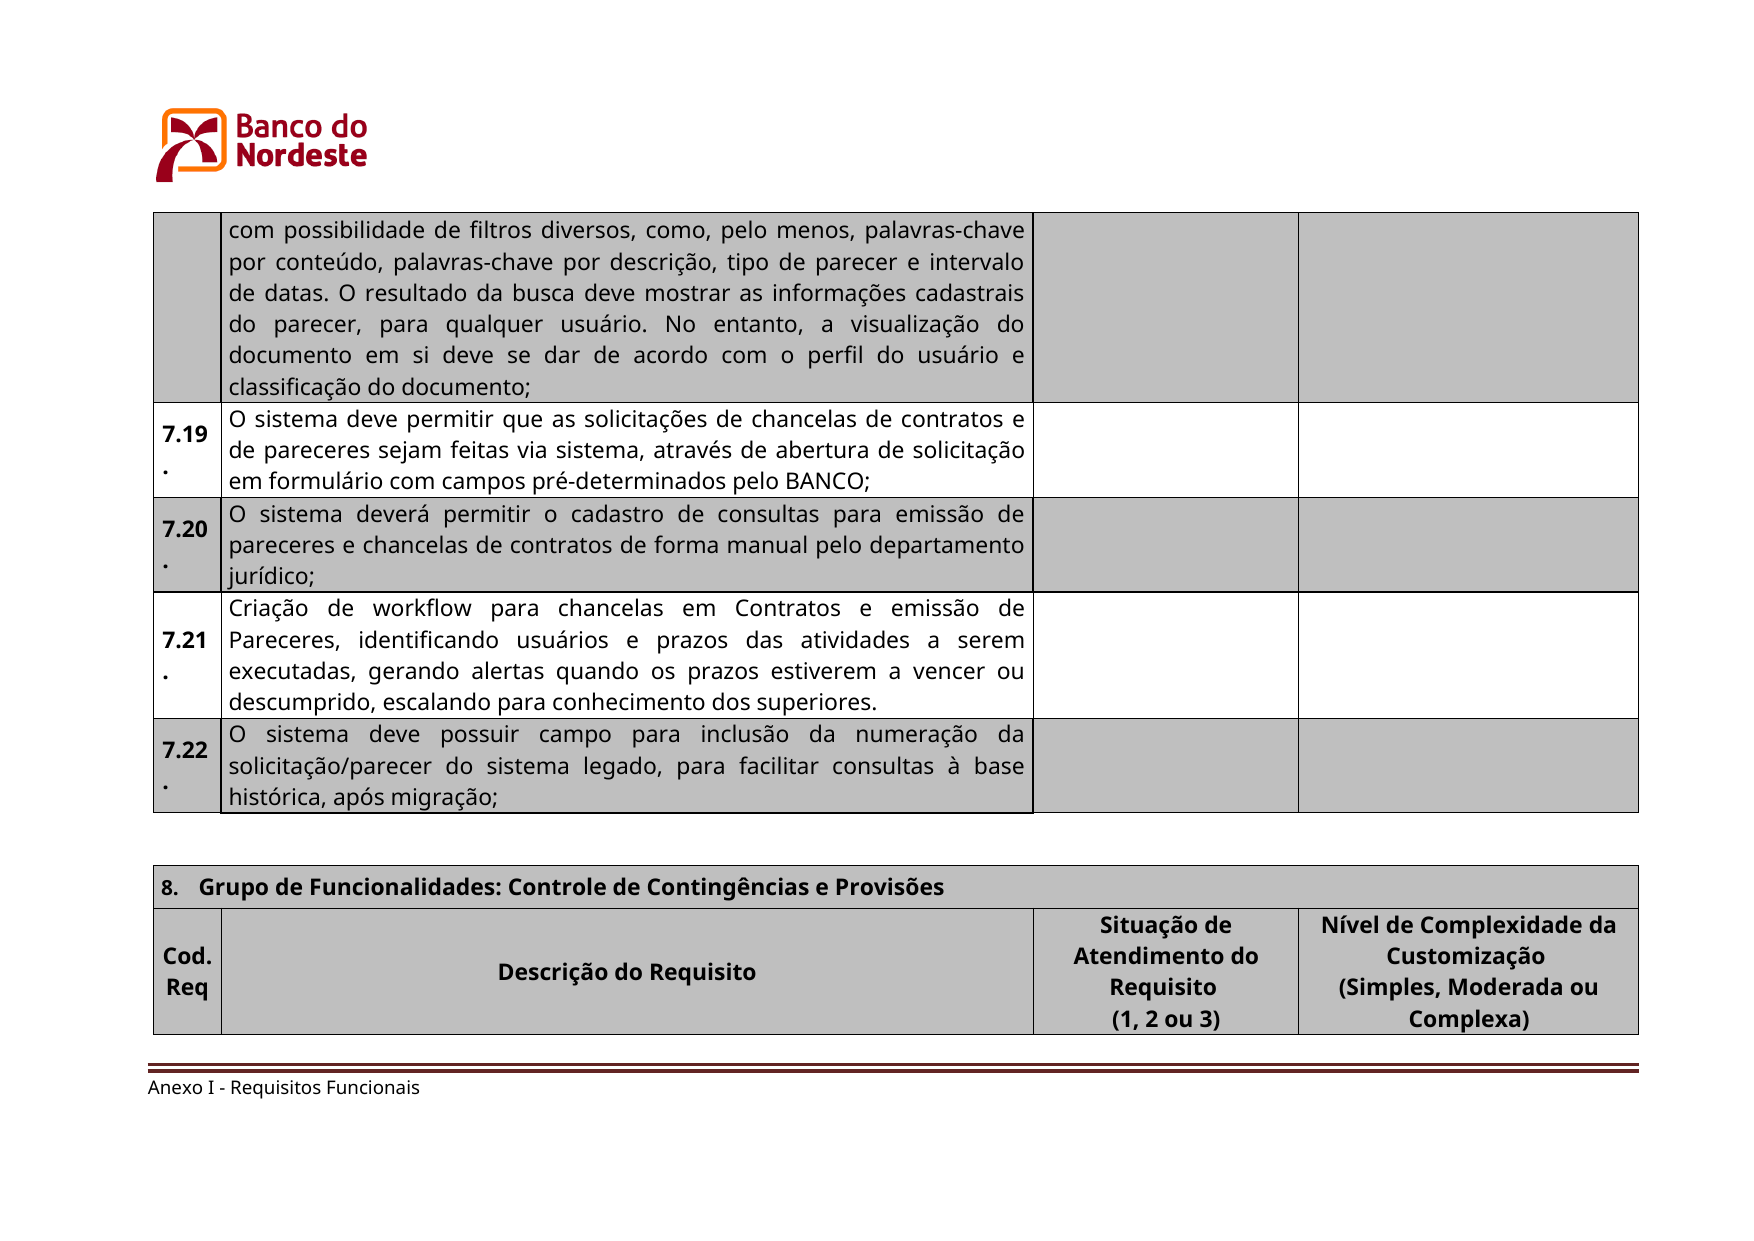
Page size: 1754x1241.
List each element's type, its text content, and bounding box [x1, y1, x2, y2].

table_cell [1299, 213, 1638, 402]
table_cell Descrição do Requisito [222, 909, 1033, 1034]
table_cell [1299, 498, 1638, 591]
table_cell O sistema deve permitir que as solicitações de chancelas de contratos e de pareceres sejam feitas via sistema, através de abertura de solicitação em formulário com campos pré-determinados pelo BANCO; [222, 403, 1033, 497]
table_cell O sistema deverá permitir o cadastro de consultas para emissão de pareceres e chancelas de contratos de forma manual pelo departamento jurídico; [222, 498, 1032, 591]
table_cell [154, 403, 221, 497]
table_cell [1299, 719, 1638, 812]
table_cell [1299, 593, 1638, 717]
table_cell Nível de Complexidade da Customização (Simples, Moderada ou Complexa) [1299, 909, 1638, 1034]
table_cell O sistema deve possuir campo para inclusão da numeração da solicitação/parecer do sistema legado, para facilitar consultas à base histórica, após migração; [222, 719, 1032, 812]
table_cell [1034, 213, 1298, 402]
table_cell Criação de workflow para chancelas em Contratos e emissão de Pareceres, identificando usuários e prazos das atividades a serem executadas, gerando alertas quando os prazos estiverem a vencer ou descumprido, escalando para conhecimento dos superiores. [222, 593, 1033, 717]
table_header Grupo de Funcionalidades: Controle de Contingências e Provisões [154, 866, 1638, 908]
table_cell [154, 593, 221, 717]
table_cell [154, 498, 220, 591]
table_cell Situação de Atendimento do Requisito (1, 2 ou 3) [1034, 909, 1298, 1034]
table_cell [154, 719, 220, 812]
table_cell [1034, 403, 1298, 497]
table_cell [154, 213, 220, 402]
table_cell [1034, 719, 1298, 812]
table_cell [1034, 498, 1298, 591]
table_cell [1034, 593, 1298, 717]
table_cell [1299, 403, 1638, 497]
table_cell Cod. Req [154, 909, 221, 1034]
table_cell com possibilidade de filtros diversos, como, pelo menos, palavras-chave por conteúdo, palavras-chave por descrição, tipo de parecer e intervalo de datas. O resultado da busca deve mostrar as informações cadastrais do parecer, para qualquer usuário. No entanto, a visualização do documento em si deve se dar de acordo com o perfil do usuário e classificação do documento; [222, 213, 1032, 402]
